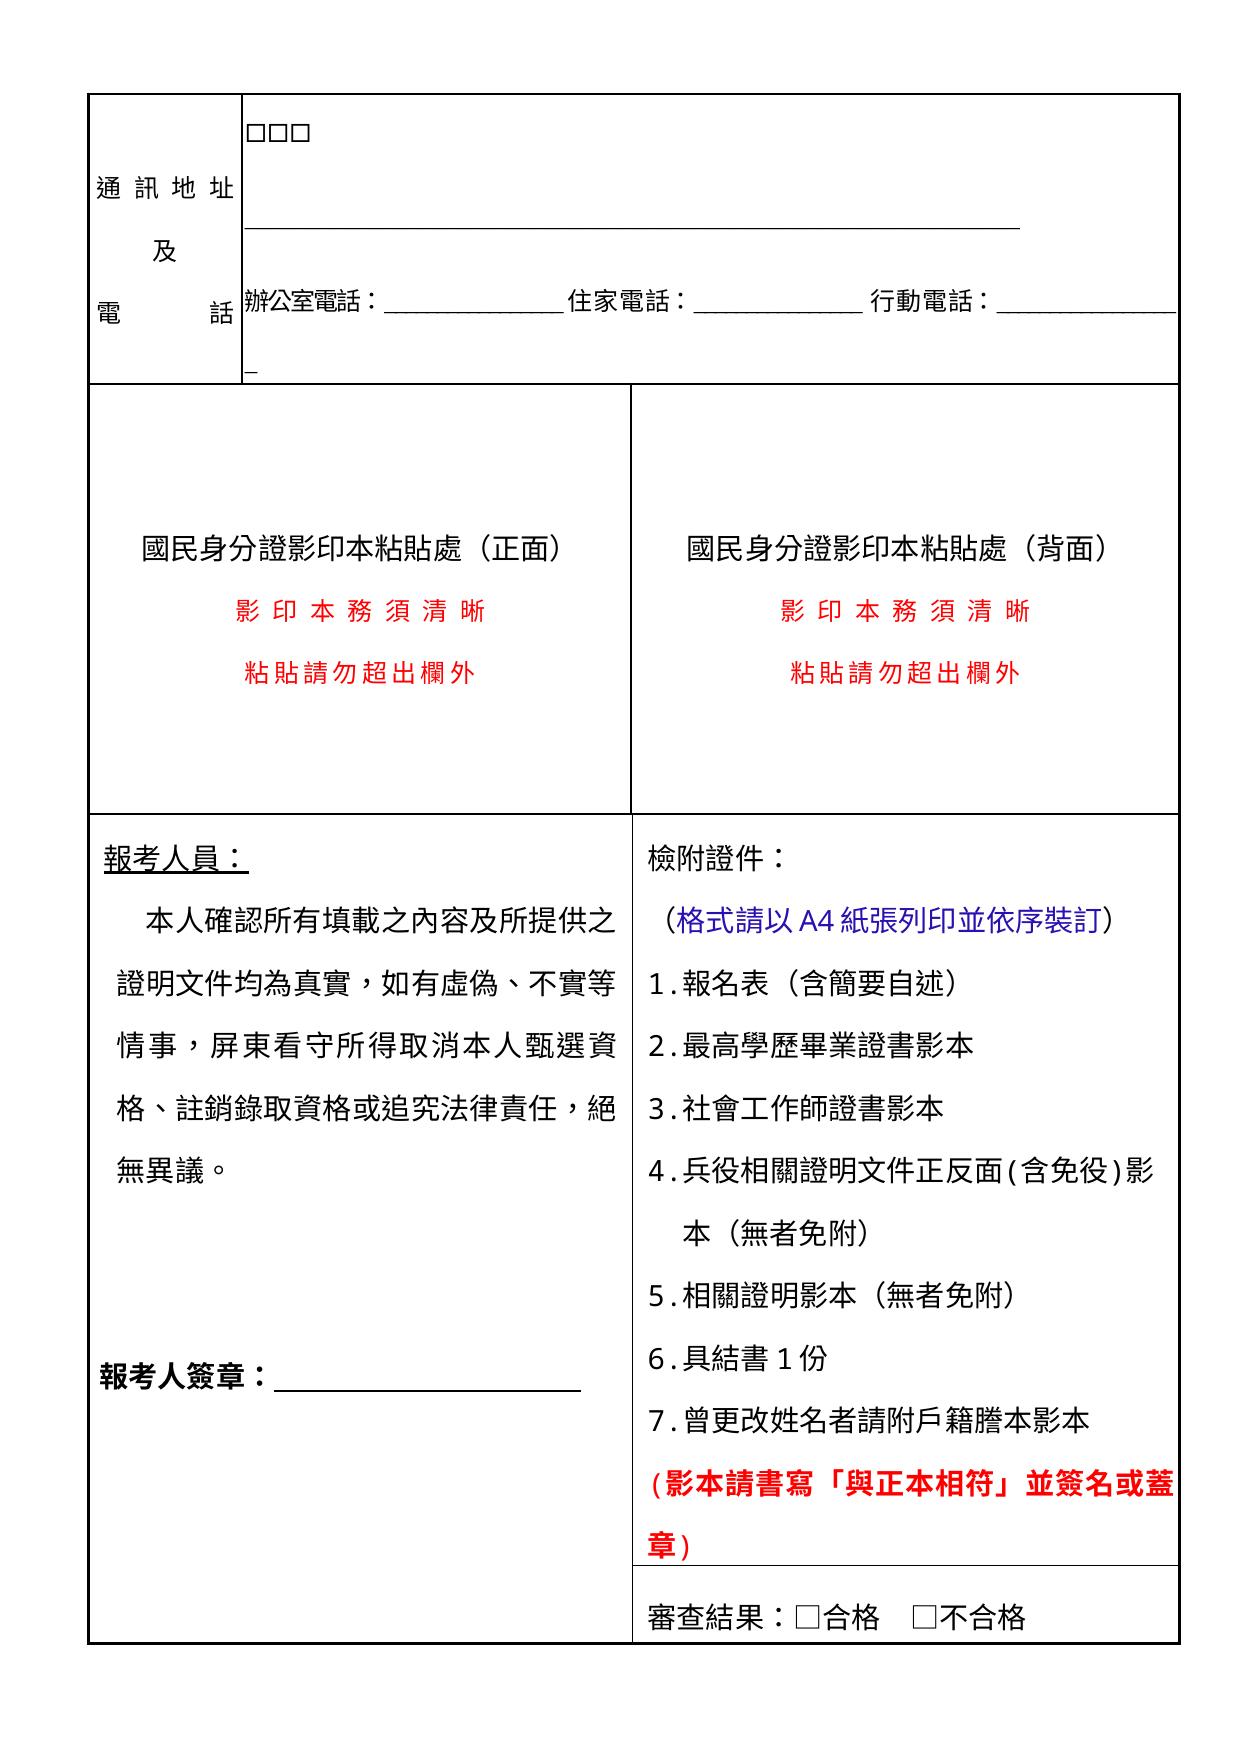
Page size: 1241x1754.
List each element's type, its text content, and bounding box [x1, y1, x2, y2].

table_header 報考人員： 本人確認所有填載之內容及所提供之證明文件均為真實，如有虛偽、不實等情事，屏東看守所得取消本人甄選資格、註銷錄取資格或追究法律責任，絕無異議。 報考人簽章： [90, 815, 632, 1642]
table_cell 國民身分證影印本粘貼處（正面） 影 印 本 務 須 清 晰 粘貼請勿超出欄外 [90, 385, 630, 813]
table_cell  ______________________________________________________________ 辦公室電話：_________________ 住家電話：________________ 行動電話：__________________ [243, 95, 1178, 382]
table_cell 審查結果：□合格 □不合格 [633, 1566, 1178, 1642]
table_cell 通 訊 地 址 及 電 話 [90, 95, 241, 382]
table_header 檢附證件： （格式請以A4紙張列印並依序裝訂） 1.報名表（含簡要自述） 2.最高學歷畢業證書影本 3.社會工作師證書影本 4.兵役相關證明文件正反面(含免役)影本（無者免附） 5.相關證明影本（無者免附） 6.具結書1份 7.曾更改姓名者請附戶籍謄本影本 (影本請書寫「與正本相符」並簽名或蓋章) [633, 815, 1178, 1565]
table_cell 國民身分證影印本粘貼處（背面） 影 印 本 務 須 清 晰 粘貼請勿超出欄外 [632, 385, 1178, 813]
